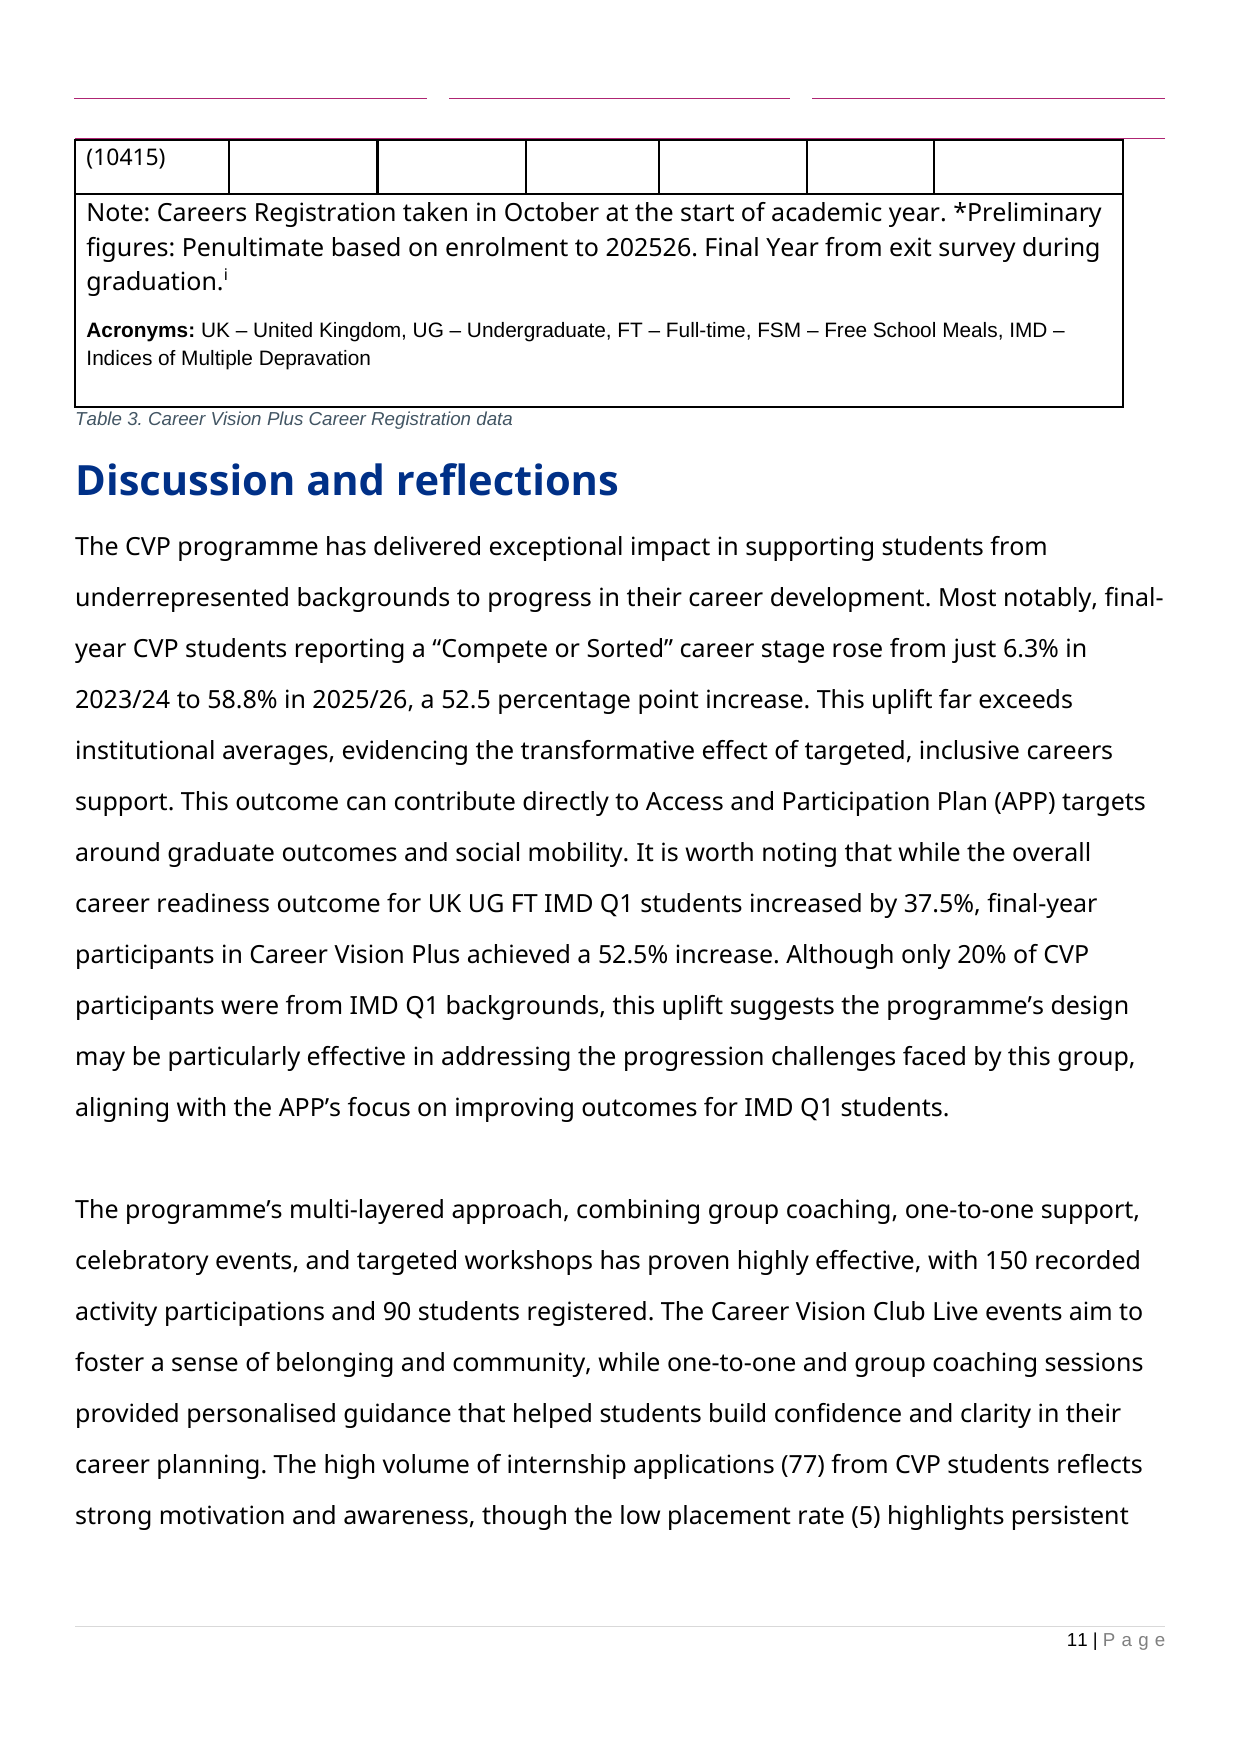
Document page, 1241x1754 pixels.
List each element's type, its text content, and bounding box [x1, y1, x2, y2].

table_cell [808, 141, 933, 193]
text The programme’s multi-layered approach, combining group coaching, one-to-one support, celebratory events, and targeted workshops has proven highly effective, with 150 recorded activity participations and 90 students registered. The Career Vision Club Live events aim to foster a sense of belonging and community, while one-to-one and group coaching sessions provided personalised guidance that helped students build confidence and clarity in their career planning. The high volume of internship applications (77) from CVP students reflects strong motivation and awareness, though the low placement rate (5) highlights persistent [75, 1192, 1165, 1532]
table_cell (10415) [76, 141, 228, 193]
table_cell [660, 141, 806, 193]
text Table 3. Career Vision Plus Career Registration data [75, 408, 1165, 430]
table_cell [379, 141, 525, 193]
table_cell [527, 141, 658, 193]
table_cell [935, 141, 1122, 193]
table_cell Note: Careers Registration taken in October at the start of academic year. *Preliminary figures: Penultimate based on enrolment to 202526. Final Year from exit survey during graduation. Acronyms: UK – United Kingdom, UG – Undergraduate, FT – Full-time, FSM – Free School Meals, IMD – Indices of Multiple Depravation [76, 195, 1122, 406]
subtitle Discussion and reflections [75, 451, 1165, 507]
table_cell [230, 141, 376, 193]
text The CVP programme has delivered exceptional impact in supporting students from underrepresented backgrounds to progress in their career development. Most notably, final-year CVP students reporting a “Compete or Sorted” career stage rose from just 6.3% in 2023/24 to 58.8% in 2025/26, a 52.5 percentage point increase. This uplift far exceeds institutional averages, evidencing the transformative effect of targeted, inclusive careers support. This outcome can contribute directly to Access and Participation Plan (APP) targets around graduate outcomes and social mobility. It is worth noting that while the overall career readiness outcome for UK UG FT IMD Q1 students increased by 37.5%, final-year participants in Career Vision Plus achieved a 52.5% increase. Although only 20% of CVP participants were from IMD Q1 backgrounds, this uplift suggests the programme’s design may be particularly effective in addressing the progression challenges faced by this group, aligning with the APP’s focus on improving outcomes for IMD Q1 students. [75, 528, 1165, 1124]
